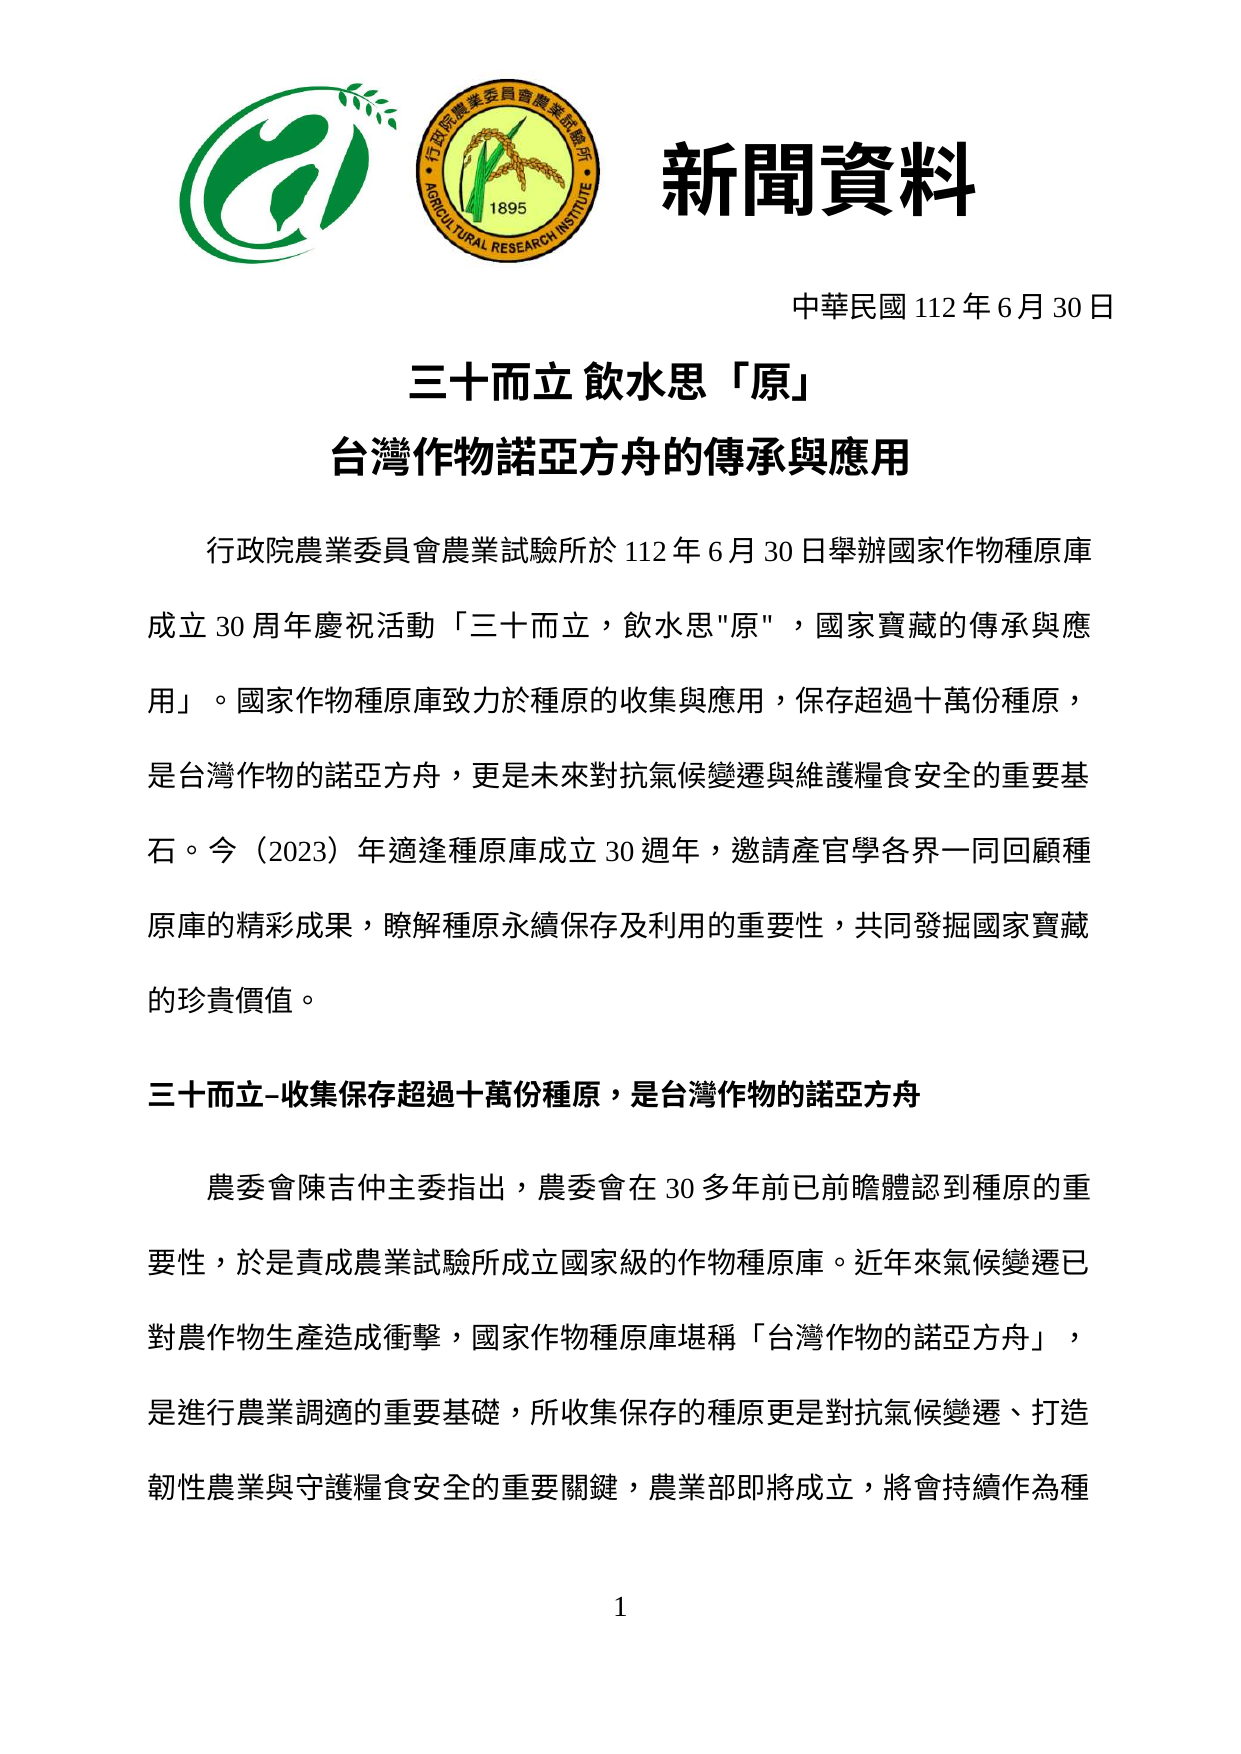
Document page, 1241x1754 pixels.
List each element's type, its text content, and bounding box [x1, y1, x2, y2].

text 三十而立–收集保存超過十萬份種原，是台灣作物的諾亞方舟 [148, 1055, 1092, 1130]
text 台灣作物諾亞方舟的傳承與應用 [148, 417, 1092, 492]
table_header 中華民國112年6月30日 [623, 267, 1163, 342]
text 農委會陳吉仲主委指出，農委會在30多年前已前瞻體認到種原的重要性，於是責成農業試驗所成立國家級的作物種原庫。近年來氣候變遷已對農作物生產造成衝擊，國家作物種原庫堪稱「台灣作物的諾亞方舟」，是進行農業調適的重要基礎，所收集保存的種原更是對抗氣候變遷、打造韌性農業與守護糧食安全的重要關鍵，農業部即將成立，將會持續作為種原庫堅實的後盾，這是一個對國家非常重要，且需長期投入資源的基礎工作。 [148, 1148, 1092, 1523]
text 三十而立 飲水思「原」 [148, 342, 1092, 417]
table_header [113, 267, 623, 342]
text 行政院農業委員會農業試驗所於112年6月30日舉辦國家作物種原庫成立30周年慶祝活動「三十而立，飲水思"原" ，國家寶藏的傳承與應用」。國家作物種原庫致力於種原的收集與應用，保存超過十萬份種原，是台灣作物的諾亞方舟，更是未來對抗氣候變遷與維護糧食安全的重要基石。今（2023）年適逢種原庫成立30週年，邀請產官學各界一同回顧種原庫的精彩成果，瞭解種原永續保存及利用的重要性，共同發掘國家寶藏的珍貴價值。 [148, 511, 1092, 1036]
picture [162, 58, 607, 267]
